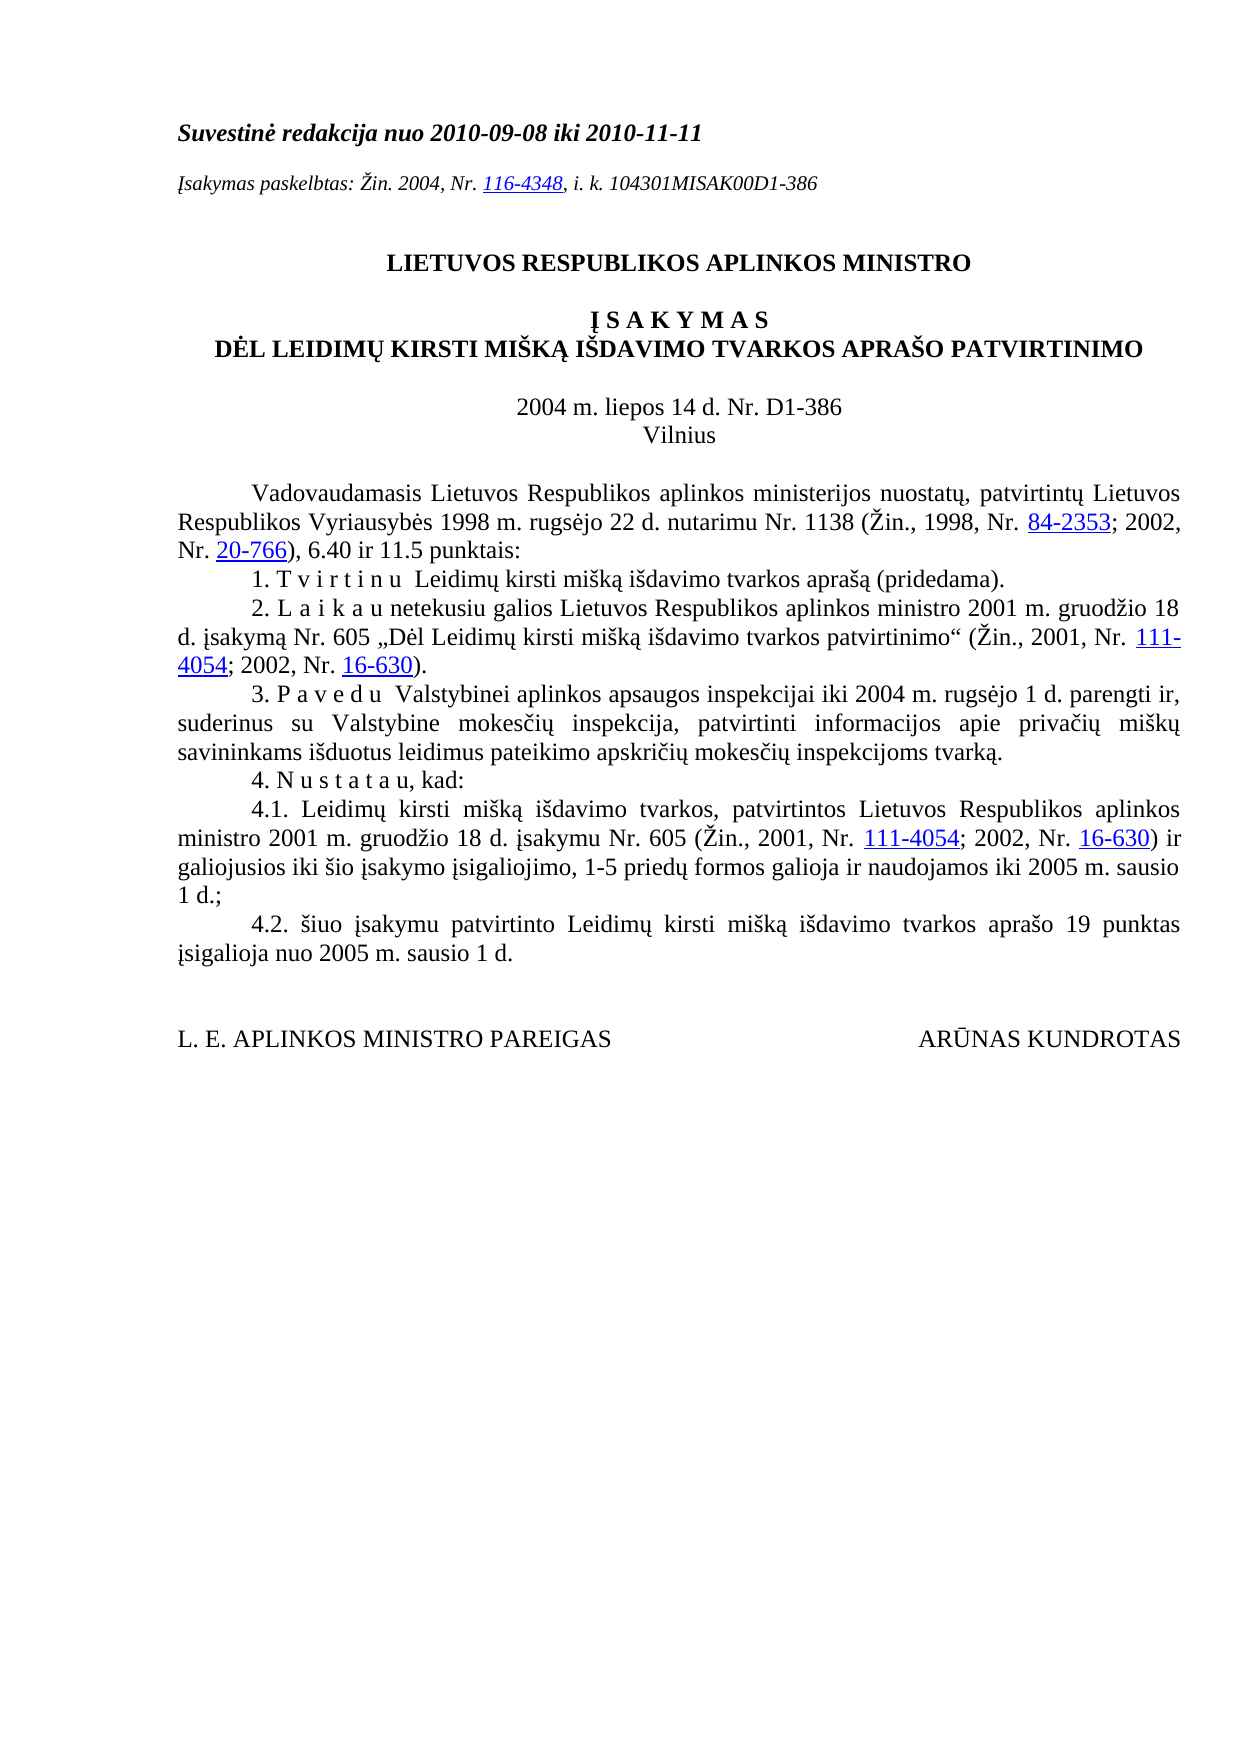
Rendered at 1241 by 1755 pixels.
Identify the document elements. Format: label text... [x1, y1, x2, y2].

text LIETUVOS RESPUBLIKOS APLINKOS MINISTRO [177, 248, 1181, 277]
text 2004 m. liepos 14 d. Nr. D1-386 [177, 392, 1181, 420]
text L. E. APLINKOS MINISTRO PAREIGAS ARŪNAS KUNDROTAS [177, 1024, 1181, 1053]
text Vilnius [177, 420, 1181, 449]
text 4.1. Leidimų kirsti mišką išdavimo tvarkos, patvirtintos Lietuvos Respublikos aplinkos ministro 2001 m. gruodžio 18 d. įsakymu Nr. 605 (Žin., 2001, Nr. 111-4054; 2002, Nr. 16-630) ir galiojusios iki šio įsakymo įsigaliojimo, 1-5 priedų formos galioja ir naudojamos iki 2005 m. sausio 1 d.; [177, 794, 1181, 909]
text DĖL LEIDIMŲ KIRSTI MIŠKĄ IŠDAVIMO TVARKOS APRAŠO PATVIRTINIMO [177, 334, 1181, 363]
text 4.2. šiuo įsakymu patvirtinto Leidimų kirsti mišką išdavimo tvarkos aprašo 19 punktas įsigalioja nuo 2005 m. sausio 1 d. [177, 909, 1181, 967]
text 2. L a i k a u netekusiu galios Lietuvos Respublikos aplinkos ministro 2001 m. gruodžio 18 d. įsakymą Nr. 605 „Dėl Leidimų kirsti mišką išdavimo tvarkos patvirtinimo“ (Žin., 2001, Nr. 111-4054; 2002, Nr. 16-630). [177, 593, 1181, 679]
text 3. Pavedu Valstybinei aplinkos apsaugos inspekcijai iki 2004 m. rugsėjo 1 d. parengti ir, suderinus su Valstybine mokesčių inspekcija, patvirtinti informacijos apie privačių miškų savininkams išduotus leidimus pateikimo apskričių mokesčių inspekcijoms tvarką. [177, 679, 1181, 765]
text 4. Nustatau, kad: [177, 765, 1181, 794]
text Vadovaudamasis Lietuvos Respublikos aplinkos ministerijos nuostatų, patvirtintų Lietuvos Respublikos Vyriausybės 1998 m. rugsėjo 22 d. nutarimu Nr. 1138 (Žin., 1998, Nr. 84-2353; 2002, Nr. 20-766), 6.40 ir 11.5 punktais: [177, 478, 1181, 564]
text Suvestinė redakcija nuo 2010-09-08 iki 2010-11-11 [177, 118, 1181, 147]
text Įsakymas paskelbtas: Žin. 2004, Nr. 116-4348, i. k. 104301MISAK00D1-386 [177, 171, 1181, 195]
text Į S A K Y M A S [177, 305, 1181, 334]
text 1. Tvirtinu Leidimų kirsti mišką išdavimo tvarkos aprašą (pridedama). [177, 564, 1181, 593]
